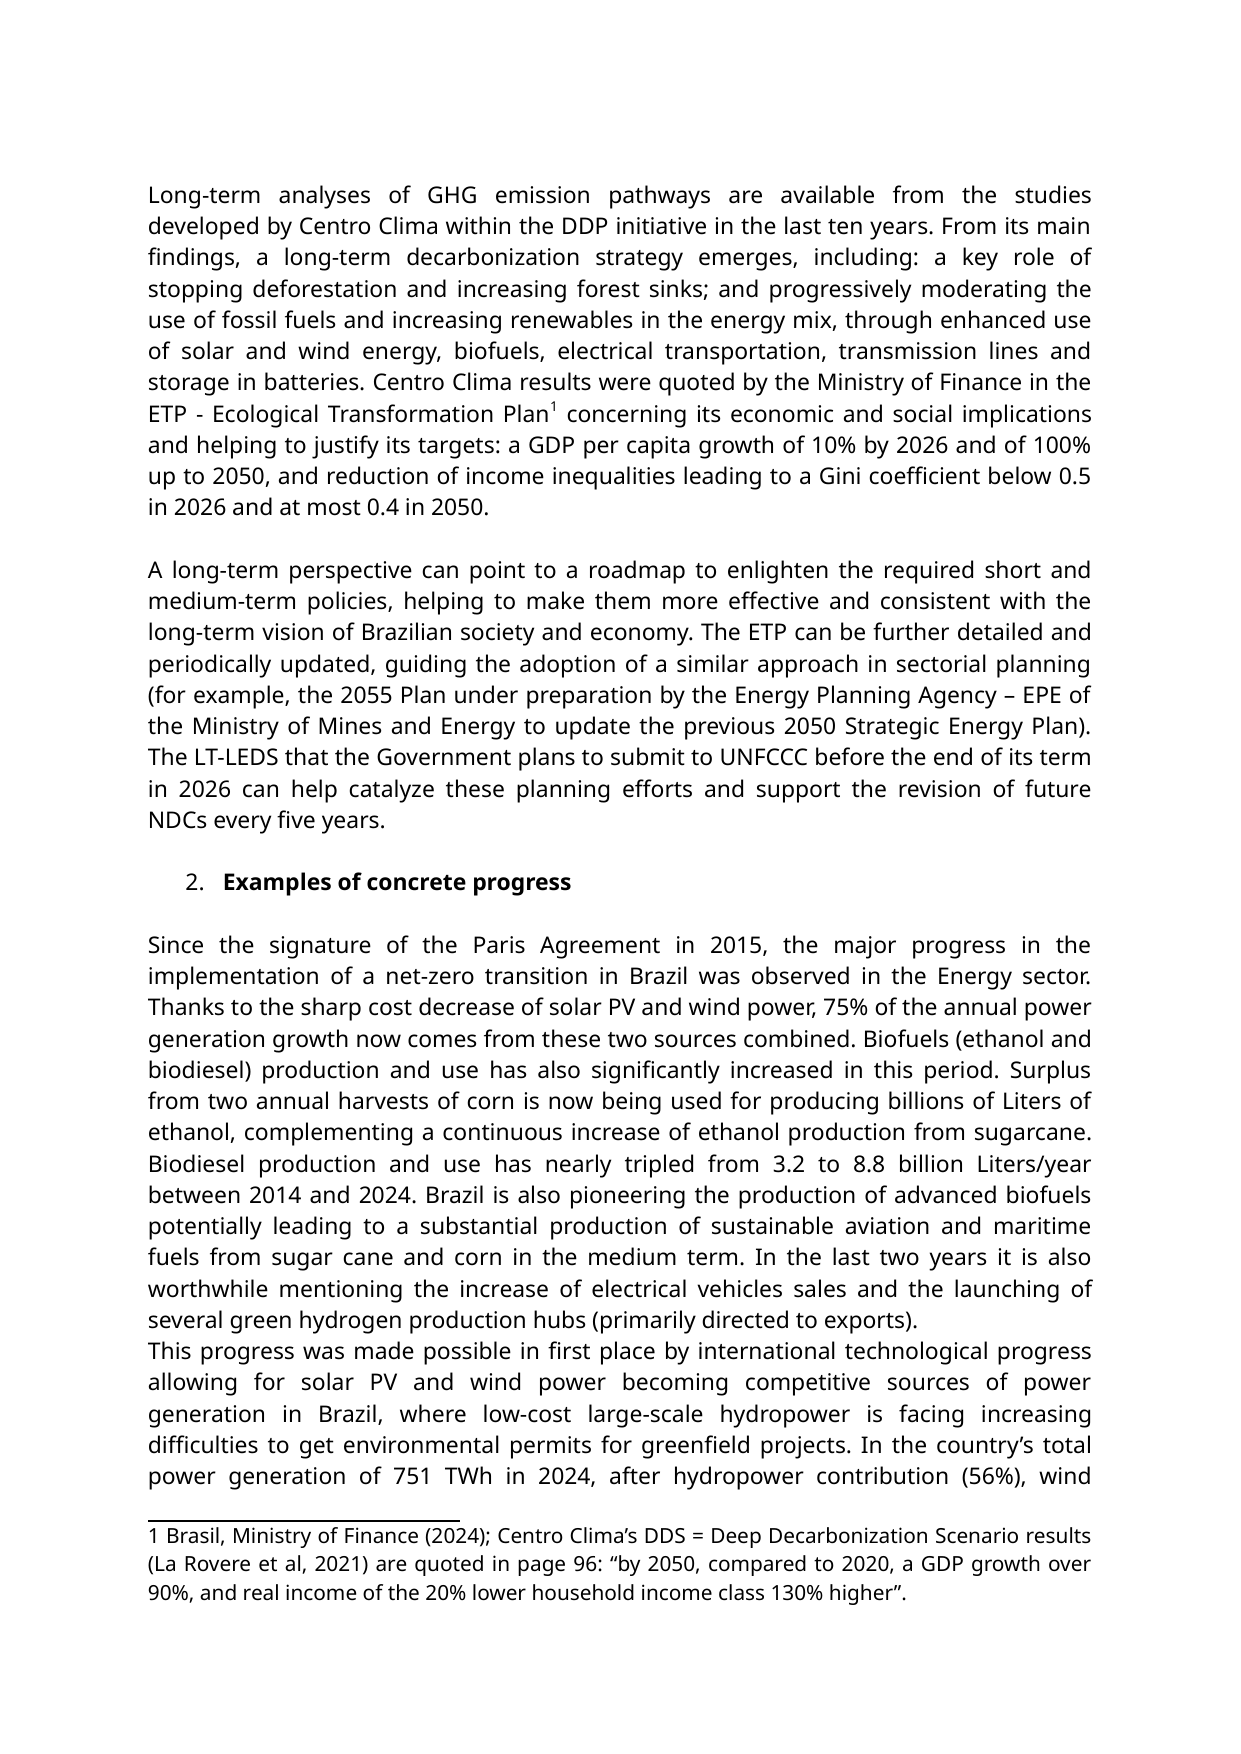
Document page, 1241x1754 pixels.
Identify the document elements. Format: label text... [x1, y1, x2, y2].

list Examples of concrete progress [185, 866, 1093, 898]
list Since the signature of the Paris Agreement in 2015, the major progress in the implementation of a net-zero transition in Brazil was observed in the Energy sector. Thanks to the sharp cost decrease of solar PV and wind power, 75% of the annual power generation growth now comes from these two sources combined. Biofuels (ethanol and biodiesel) production and use has also significantly increased in this period. Surplus from two annual harvests of corn is now being used for producing billions of Liters of ethanol, complementing a continuous increase of ethanol production from sugarcane. Biodiesel production and use has nearly tripled from 3.2 to 8.8 billion Liters/year between 2014 and 2024. Brazil is also pioneering the production of advanced biofuels potentially leading to a substantial production of sustainable aviation and maritime fuels from sugar cane and corn in the medium term. In the last two years it is also worthwhile mentioning the increase of electrical vehicles sales and the launching of several green hydrogen production hubs (primarily directed to exports). [148, 929, 1093, 1335]
text Brasil, Ministry of Finance (2024); Centro Clima’s DDS = Deep Decarbonization Scenario results (La Rovere et al, 2021) are quoted in page 96: “by 2050, compared to 2020, a GDP growth over 90%, and real income of the 20% lower household income class 130% higher”. [148, 1521, 1093, 1606]
list A long-term perspective can point to a roadmap to enlighten the required short and medium-term policies, helping to make them more effective and consistent with the long-term vision of Brazilian society and economy. The ETP can be further detailed and periodically updated, guiding the adoption of a similar approach in sectorial planning (for example, the 2055 Plan under preparation by the Energy Planning Agency – EPE of the Ministry of Mines and Energy to update the previous 2050 Strategic Energy Plan). The LT-LEDS that the Government plans to submit to UNFCCC before the end of its term in 2026 can help catalyze these planning efforts and support the revision of future NDCs every five years. [148, 554, 1093, 835]
list Long-term analyses of GHG emission pathways are available from the studies developed by Centro Clima within the DDP initiative in the last ten years. From its main findings, a long-term decarbonization strategy emerges, including: a key role of stopping deforestation and increasing forest sinks; and progressively moderating the use of fossil fuels and increasing renewables in the energy mix, through enhanced use of solar and wind energy, biofuels, electrical transportation, transmission lines and storage in batteries. Centro Clima results were quoted by the Ministry of Finance in the ETP - Ecological Transformation Plan concerning its economic and social implications and helping to justify its targets: a GDP per capita growth of 10% by 2026 and of 100% up to 2050, and reduction of income inequalities leading to a Gini coefficient below 0.5 in 2026 and at most 0.4 in 2050. [148, 179, 1093, 523]
list This progress was made possible in first place by international technological progress allowing for solar PV and wind power becoming competitive sources of power generation in Brazil, where low-cost large-scale hydropower is facing increasing difficulties to get environmental permits for greenfield projects. In the country’s total power generation of 751 TWh in 2024, after hydropower contribution (56%), wind [148, 1335, 1093, 1491]
